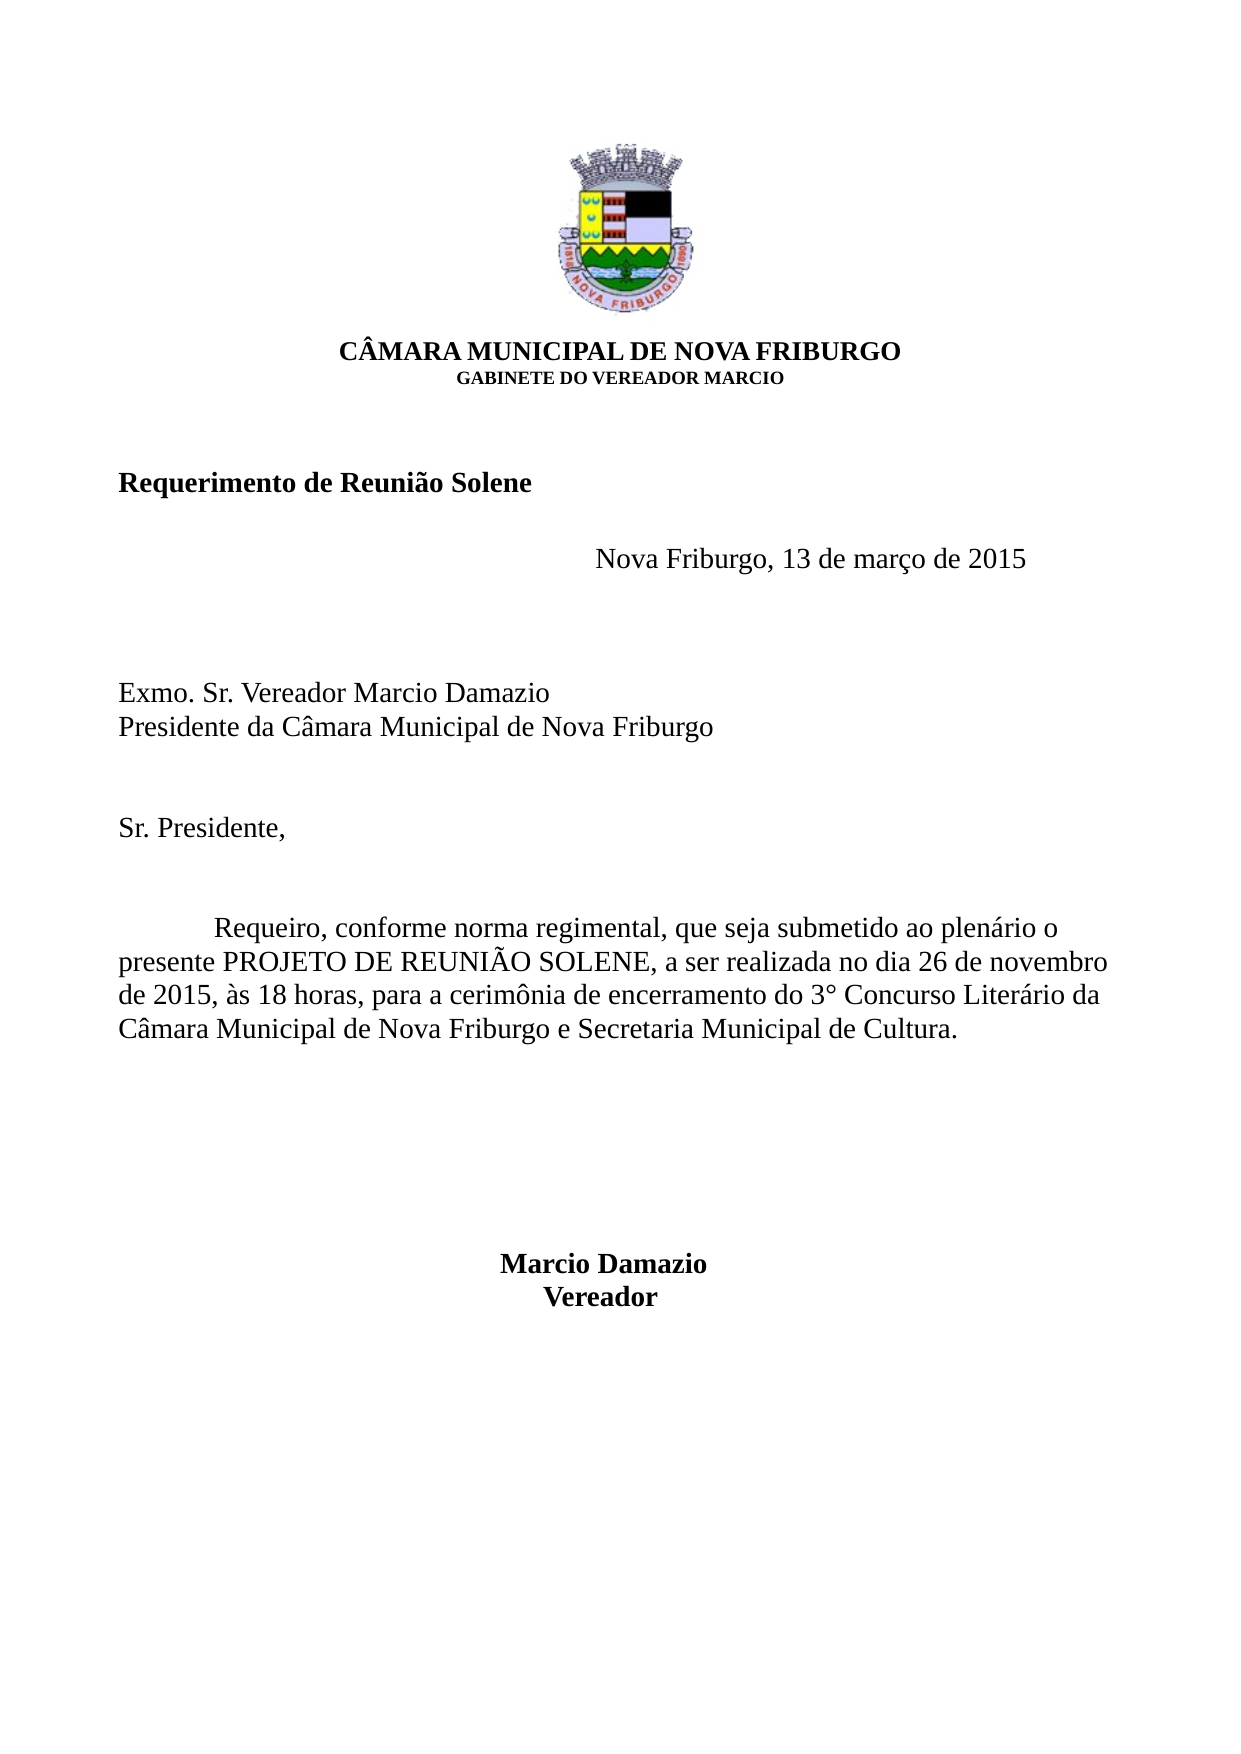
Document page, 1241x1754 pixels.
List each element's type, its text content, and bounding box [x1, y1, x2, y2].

text Nova Friburgo, 13 de março de 2015 [118, 541, 1122, 575]
text CÂMARA MUNICIPAL DE NOVA FRIBURGO [118, 335, 1122, 367]
text Sr. Presidente, [118, 810, 1122, 843]
text Presidente da Câmara Municipal de Nova Friburgo [118, 709, 1122, 743]
text Requeiro, conforme norma regimental, que seja submetido ao plenário o presente PROJETO DE REUNIÃO SOLENE, a ser realizada no dia 26 de novembro de 2015, às 18 horas, para a cerimônia de encerramento do 3° Concurso Literário da Câmara Municipal de Nova Friburgo e Secretaria Municipal de Cultura. [118, 910, 1122, 1044]
picture [537, 127, 703, 327]
text Requerimento de Reunião Solene [118, 465, 1122, 498]
text Vereador [118, 1279, 1122, 1313]
text GABINETE DO VEREADOR MARCIO [118, 367, 1122, 388]
text Exmo. Sr. Vereador Marcio Damazio [118, 676, 1122, 709]
text Marcio Damazio [118, 1246, 1122, 1279]
